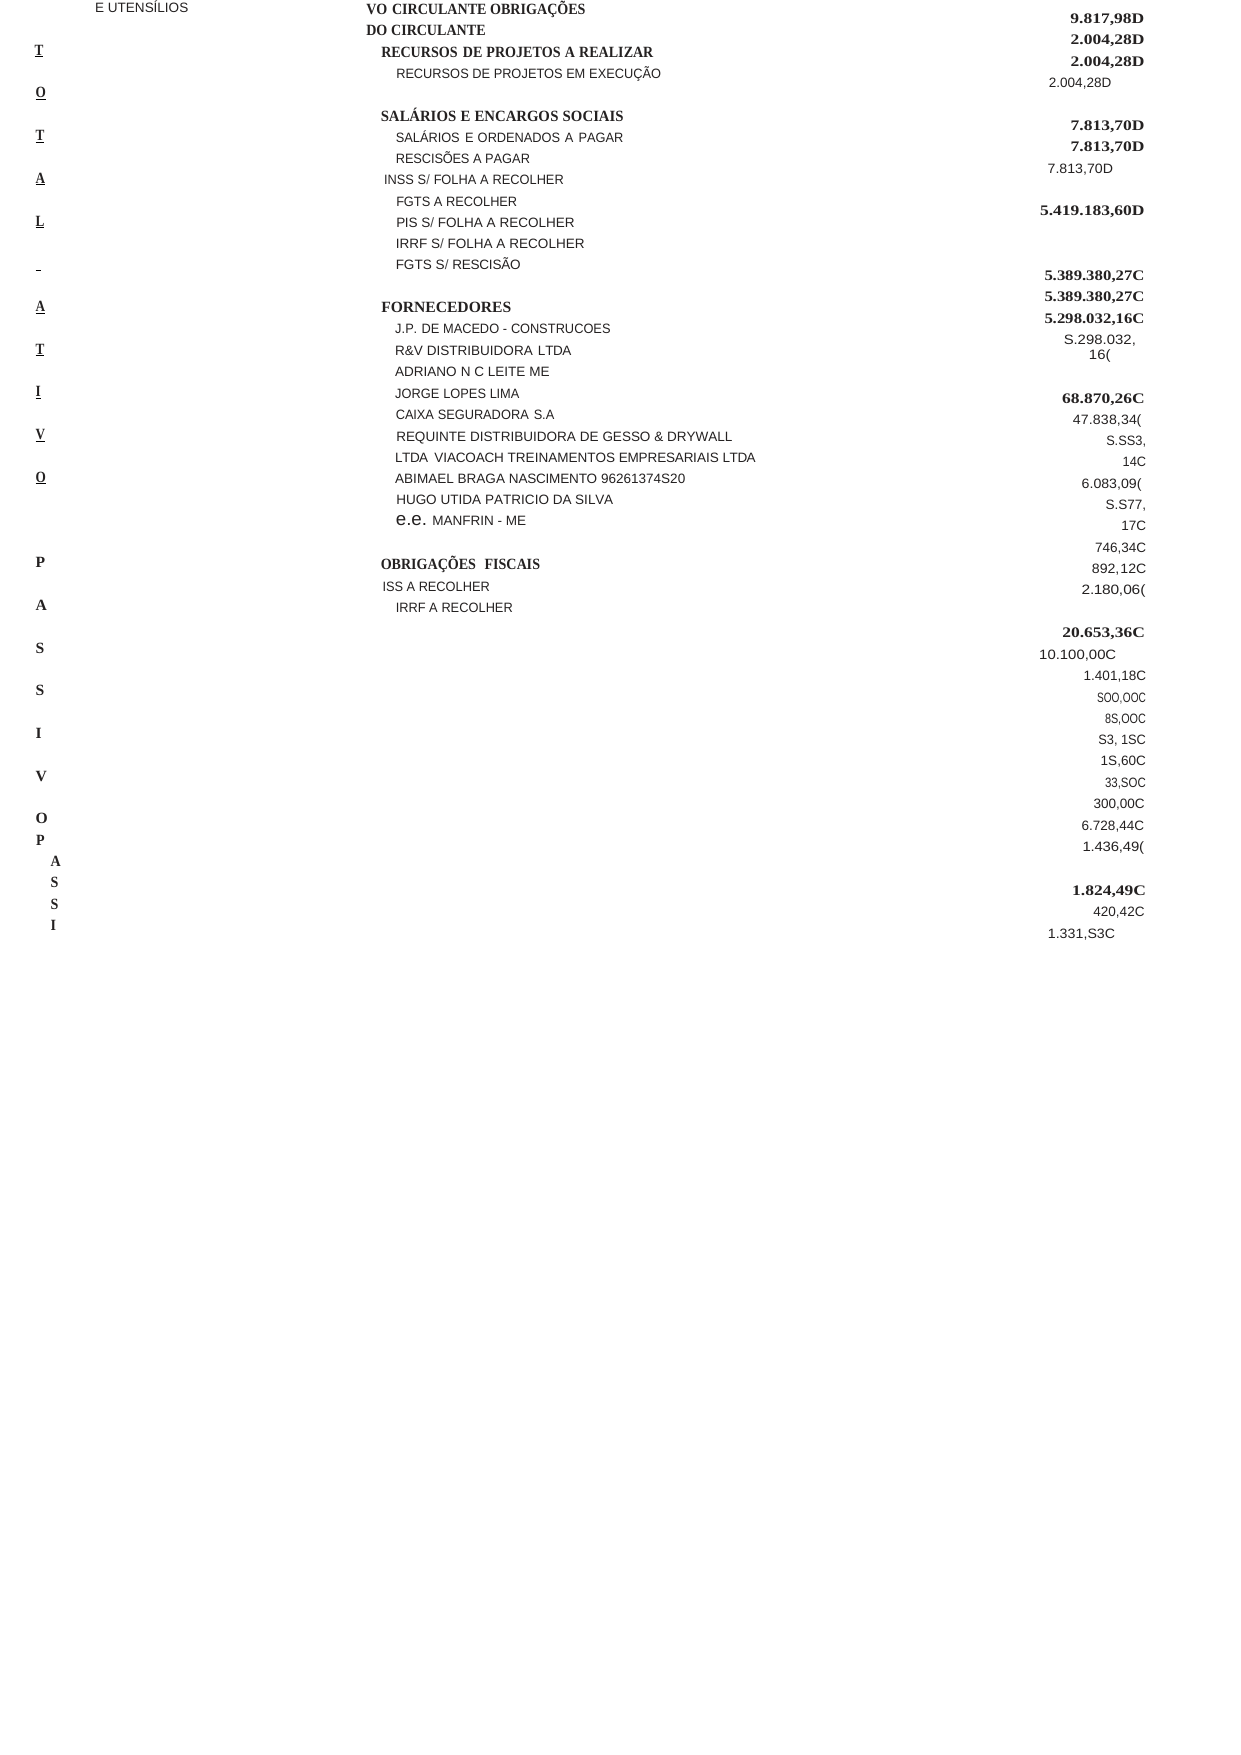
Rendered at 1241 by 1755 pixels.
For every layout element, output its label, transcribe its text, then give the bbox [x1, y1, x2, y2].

subtitle 5.419.183,60D [1004, 202, 1144, 218]
text 6.728,44C [1078, 817, 1147, 833]
text E UTENSÍLIOS [95, 0, 211, 16]
text 47.838,34( S.SS3, 14C 6.083,09( S.S77, 17C 746,34C [1072, 411, 1146, 555]
text 1.436,49( [1079, 838, 1147, 854]
subtitle 68.870,26C [1059, 389, 1147, 406]
text 5.389.380,27C [1004, 288, 1144, 305]
text INSS S/ FOLHA A RECOLHER FGTS A RECOLHER [384, 172, 593, 209]
text 300,00C [1079, 796, 1159, 812]
subtitle 20.653,36C [1059, 624, 1147, 641]
text S.298.032, 16( [1051, 331, 1148, 362]
text 2.180,06( [1079, 582, 1148, 597]
text JORGE LOPES LIMA CAIXA SEGURADORA S.A [395, 386, 557, 422]
subtitle OBRIGAÇÕES FISCAIS [381, 555, 767, 573]
text SALÁRIOS E ENCARGOS SOCIAIS SALÁRIOS E ORDENADOS A PAGAR RESCISÕES A PAGAR [381, 107, 623, 166]
text REQUINTE DISTRIBUIDORA DE GESSO & DRYWALL LTDA VIACOACH TREINAMENTOS EMPRESARIAIS LTDA ABIMAEL BRAGA NASCIMENTO 96261374S20 [395, 428, 767, 486]
subtitle 9.817,98D [1066, 9, 1148, 26]
text 892,12C [1090, 561, 1148, 576]
subtitle 7.813,70D [1059, 117, 1155, 133]
text HUGO UTIDA PATRICIO DA SILVA [396, 492, 767, 508]
subtitle FORNECEDORES [381, 298, 767, 316]
text 2.004,28D [1004, 75, 1156, 90]
text PASSIVO CIRCULANTE OBRIGAÇÕES DO CIRCULANTE [351, 0, 593, 39]
text 7.813,70D [1059, 138, 1155, 155]
text RECURSOS DE PROJETOS EM EXECUÇÃO [381, 66, 767, 81]
text e.e. MANFRIN - ME [381, 508, 767, 530]
text 1.331,S3C [1004, 925, 1159, 941]
text 5.298.032,16C [1004, 309, 1144, 326]
text 2.004,28D [1059, 52, 1155, 69]
text 2.004,28D [1059, 31, 1155, 48]
text 1.401,18C SOO,OOC 8S,OOC S3, 1SC 1S,60C [1081, 668, 1146, 769]
text 420,42C [1079, 904, 1158, 919]
text PIS S/ FOLHA A RECOLHER IRRF S/ FOLHA A RECOLHER FGTS S/ RESCISÃO [396, 214, 597, 273]
text J.P. DE MACEDO - CONSTRUCOES R&V DISTRIBUIDORA LTDA ADRIANO N C LEITE ME [395, 321, 630, 379]
text 33,SOC [1004, 774, 1145, 790]
subtitle 1.824,49C [1068, 881, 1149, 898]
text 5.389.380,27C [1004, 267, 1144, 283]
text 10.100,00C [1004, 647, 1151, 662]
text RECURSOS DE PROJETOS A REALIZAR [381, 43, 767, 61]
text 7.813,70D [1004, 161, 1157, 176]
text ISS A RECOLHER IRRF A RECOLHER [382, 574, 513, 617]
